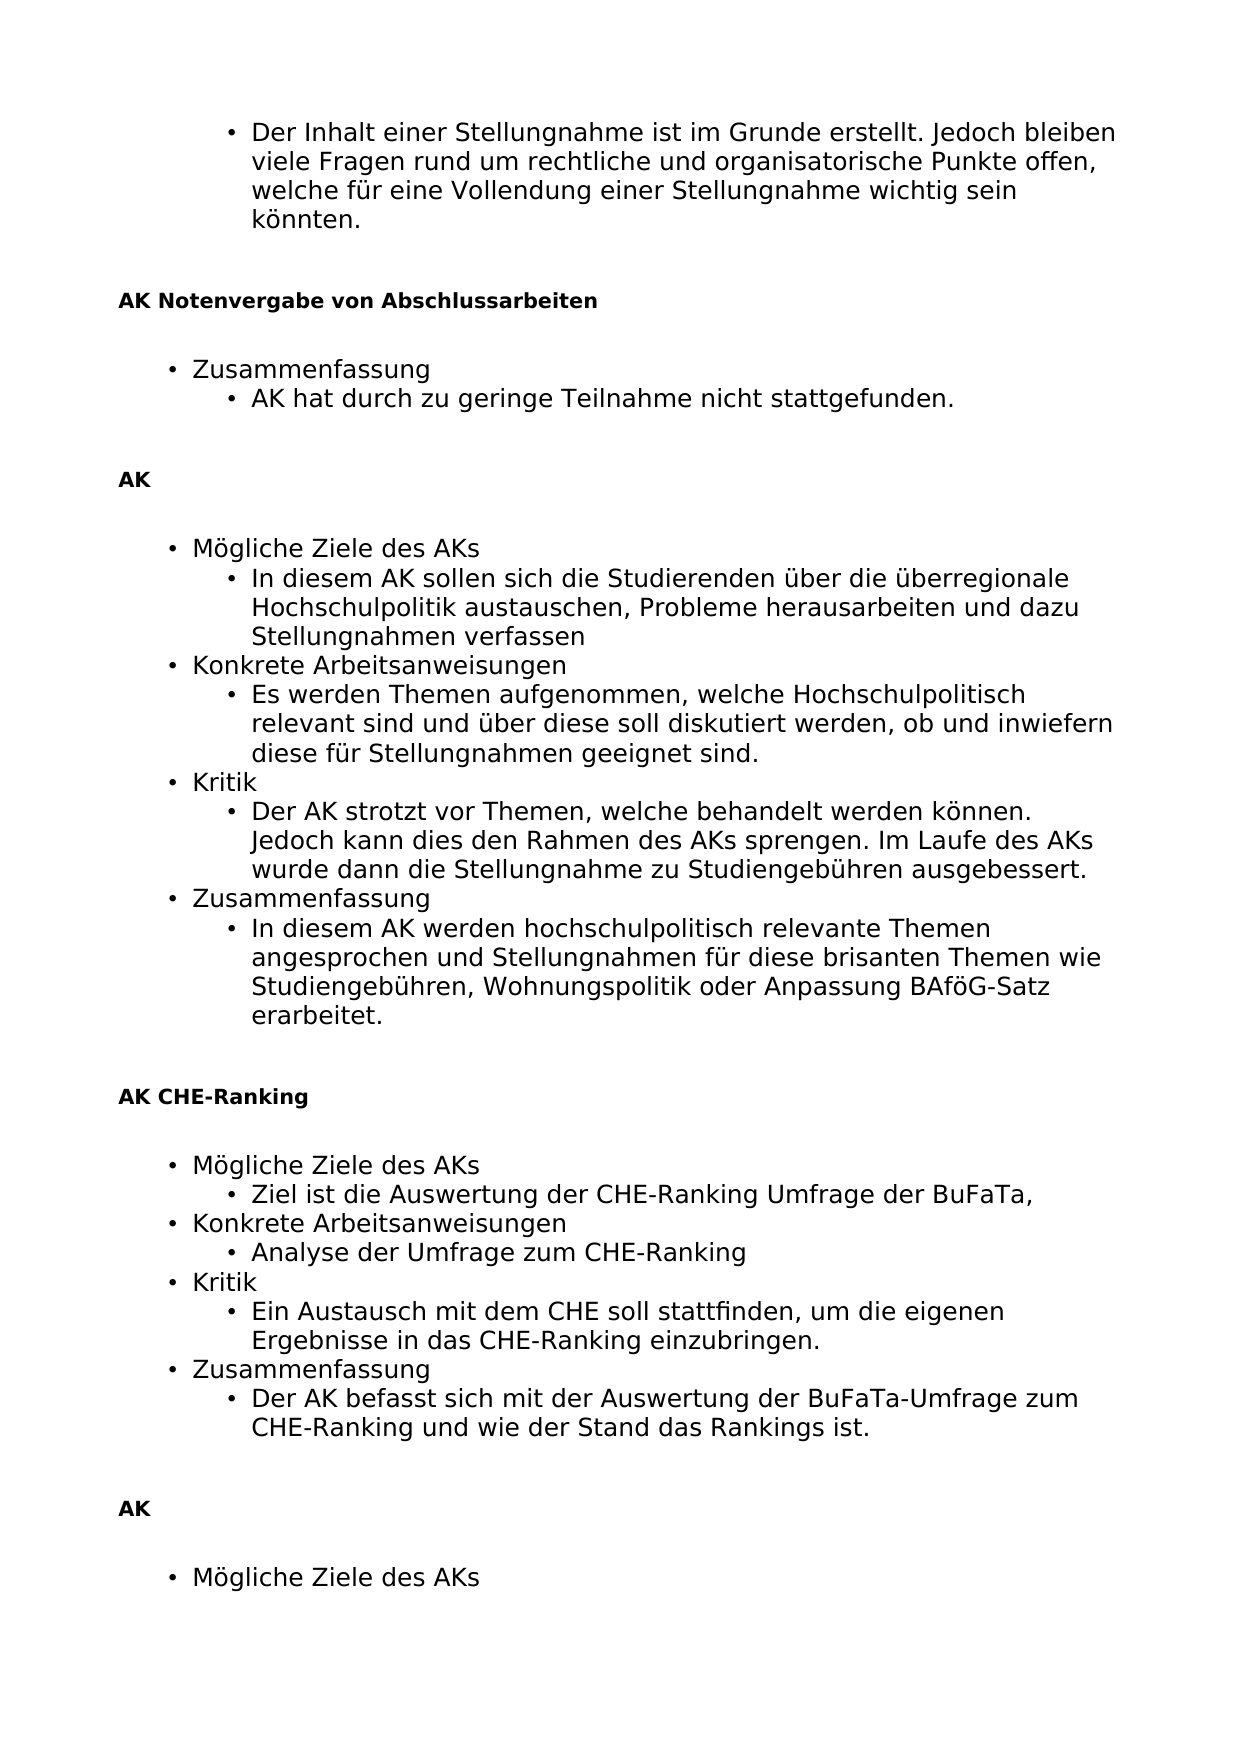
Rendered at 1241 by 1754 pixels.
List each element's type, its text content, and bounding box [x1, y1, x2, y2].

list AK hat durch zu geringe Teilnahme nicht stattgefunden. [236, 385, 1122, 414]
list Kritik [177, 768, 1122, 797]
list Ein Austausch mit dem CHE soll stattfinden, um die eigenen Ergebnisse in das CHE-Ranking einzubringen. [236, 1297, 1122, 1355]
list Mögliche Ziele des AKs [177, 534, 1122, 564]
list Der Inhalt einer Stellungnahme ist im Grunde erstellt. Jedoch bleiben viele Fragen rund um rechtliche und organisatorische Punkte offen, welche für eine Vollendung einer Stellungnahme wichtig sein könnten. [236, 118, 1122, 235]
list Zusammenfassung [177, 356, 1122, 385]
subtitle AK [118, 1497, 1122, 1522]
list Zusammenfassung [177, 1355, 1122, 1384]
list Es werden Themen aufgenommen, welche Hochschulpolitisch relevant sind und über diese soll diskutiert werden, ob und inwiefern diese für Stellungnahmen geeignet sind. [236, 680, 1122, 768]
list Mögliche Ziele des AKs [177, 1151, 1122, 1180]
list Kritik [177, 1268, 1122, 1297]
list Mögliche Ziele des AKs [177, 1563, 1122, 1593]
list Konkrete Arbeitsanweisungen [177, 651, 1122, 680]
list Analyse der Umfrage zum CHE-Ranking [236, 1239, 1122, 1268]
list In diesem AK werden hochschulpolitisch relevante Themen angesprochen und Stellungnahmen für diese brisanten Themen wie Studiengebühren, Wohnungspolitik oder Anpassung BAföG-Satz erarbeitet. [236, 914, 1122, 1030]
list Konkrete Arbeitsanweisungen [177, 1209, 1122, 1239]
list Zusammenfassung [177, 884, 1122, 914]
subtitle AK Notenvergabe von Abschlussarbeiten [118, 289, 1122, 313]
list Der AK befasst sich mit der Auswertung der BuFaTa-Umfrage zum CHE-Ranking und wie der Stand das Rankings ist. [236, 1384, 1122, 1443]
list In diesem AK sollen sich die Studierenden über die überregionale Hochschulpolitik austauschen, Probleme herausarbeiten und dazu Stellungnahmen verfassen [236, 564, 1122, 651]
subtitle AK CHE-Ranking [118, 1085, 1122, 1109]
subtitle AK [118, 468, 1122, 493]
list Ziel ist die Auswertung der CHE-Ranking Umfrage der BuFaTa, [236, 1180, 1122, 1209]
list Der AK strotzt vor Themen, welche behandelt werden können. Jedoch kann dies den Rahmen des AKs sprengen. Im Laufe des AKs wurde dann die Stellungnahme zu Studiengebühren ausgebessert. [236, 797, 1122, 884]
